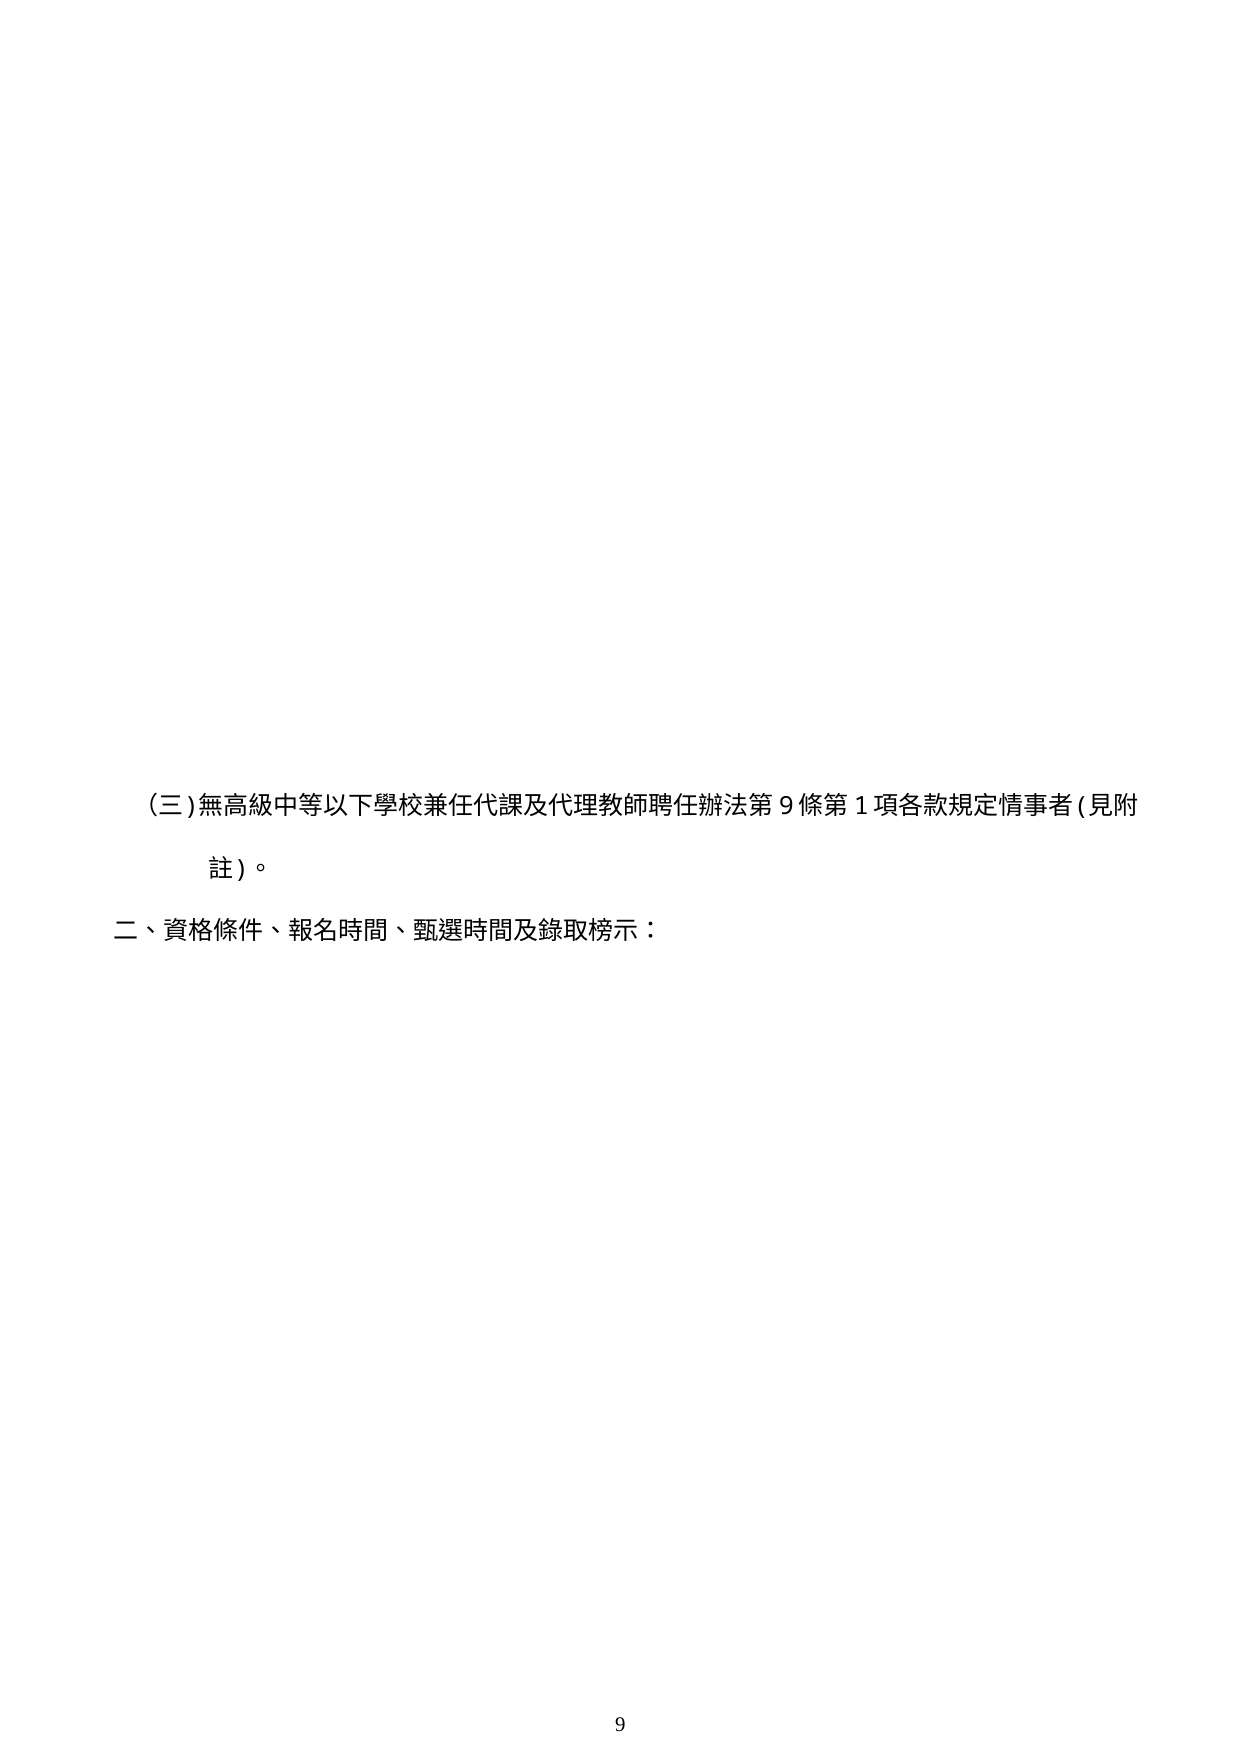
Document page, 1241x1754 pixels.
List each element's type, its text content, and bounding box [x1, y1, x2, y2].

text 二、資格條件、報名時間、甄選時間及錄取榜示： [89, 887, 1152, 950]
text 註)。 [89, 825, 1152, 887]
text （三)無高級中等以下學校兼任代課及代理教師聘任辦法第9條第1項各款規定情事者(見附 [89, 762, 1152, 825]
